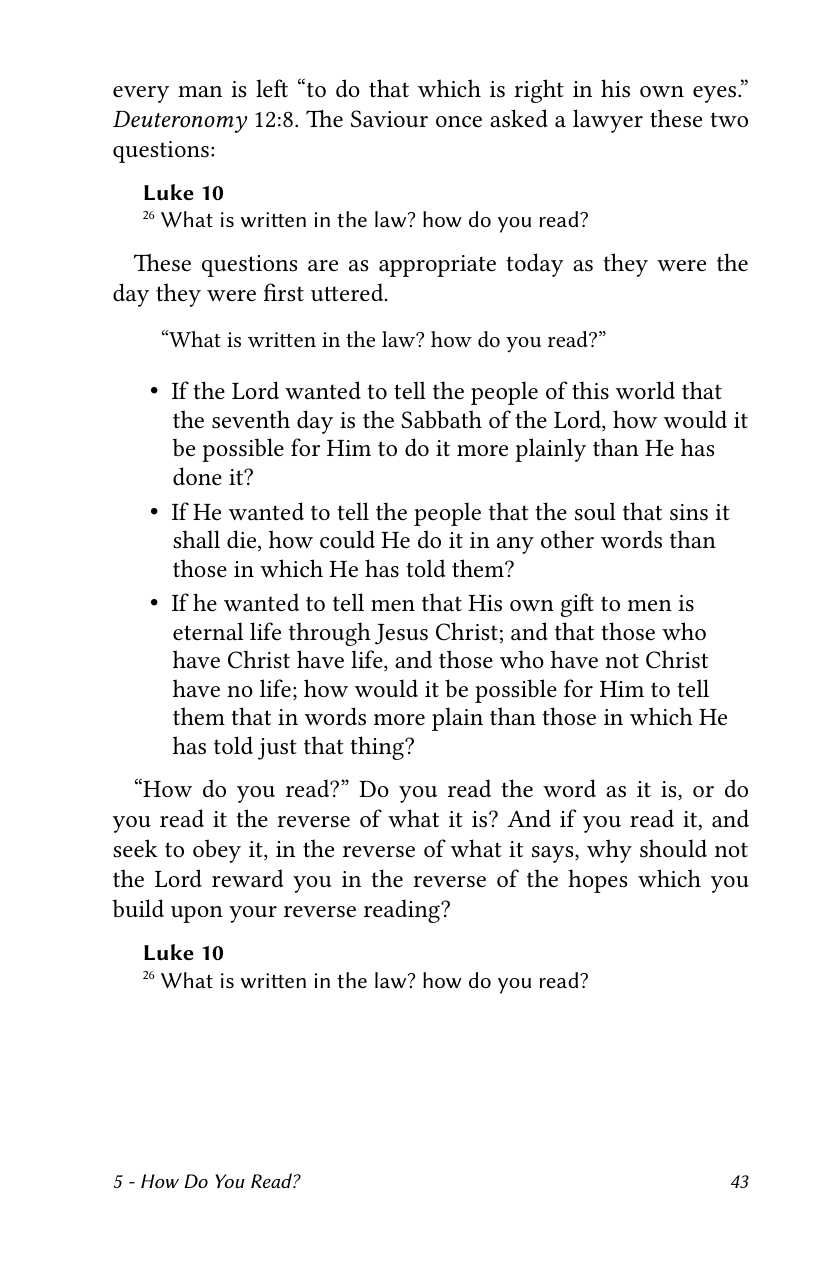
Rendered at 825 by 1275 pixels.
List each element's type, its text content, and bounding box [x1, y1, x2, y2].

text every man is left “to do that which is right in his own eyes.” Deuteronomy 12:8. The Saviour once asked a lawyer these two questions: [112, 75, 750, 163]
list If He wanted to tell the people that the soul that sins it shall die, how could He do it in any other words than those in which He has told them? [150, 498, 750, 583]
text Luke 10 [142, 180, 750, 206]
text These questions are as appropriate today as they were the day they were first uttered. [112, 249, 750, 307]
text “What is written in the law? how do you read?” [142, 327, 720, 353]
text Luke 10 [142, 940, 750, 966]
list If the Lord wanted to tell the people of this world that the seventh day is the Sabbath of the Lord, how would it be possible for Him to do it more plainly than He has done it? [150, 377, 750, 492]
text “How do you read?” Do you read the word as it is, or do you read it the reverse of what it is? And if you read it, and seek to obey it, in the reverse of what it says, why should not the Lord reward you in the reverse of the hopes which you build upon your reverse reading? [112, 776, 750, 924]
text 26 What is written in the law? how do you read? [142, 968, 720, 994]
list If he wanted to tell men that His own gift to men is eternal life through Jesus Christ; and that those who have Christ have life, and those who have not Christ have no life; how would it be possible for Him to tell them that in words more plain than those in which He has told just that thing? [150, 589, 750, 761]
text 26 What is written in the law? how do you read? [142, 207, 720, 233]
